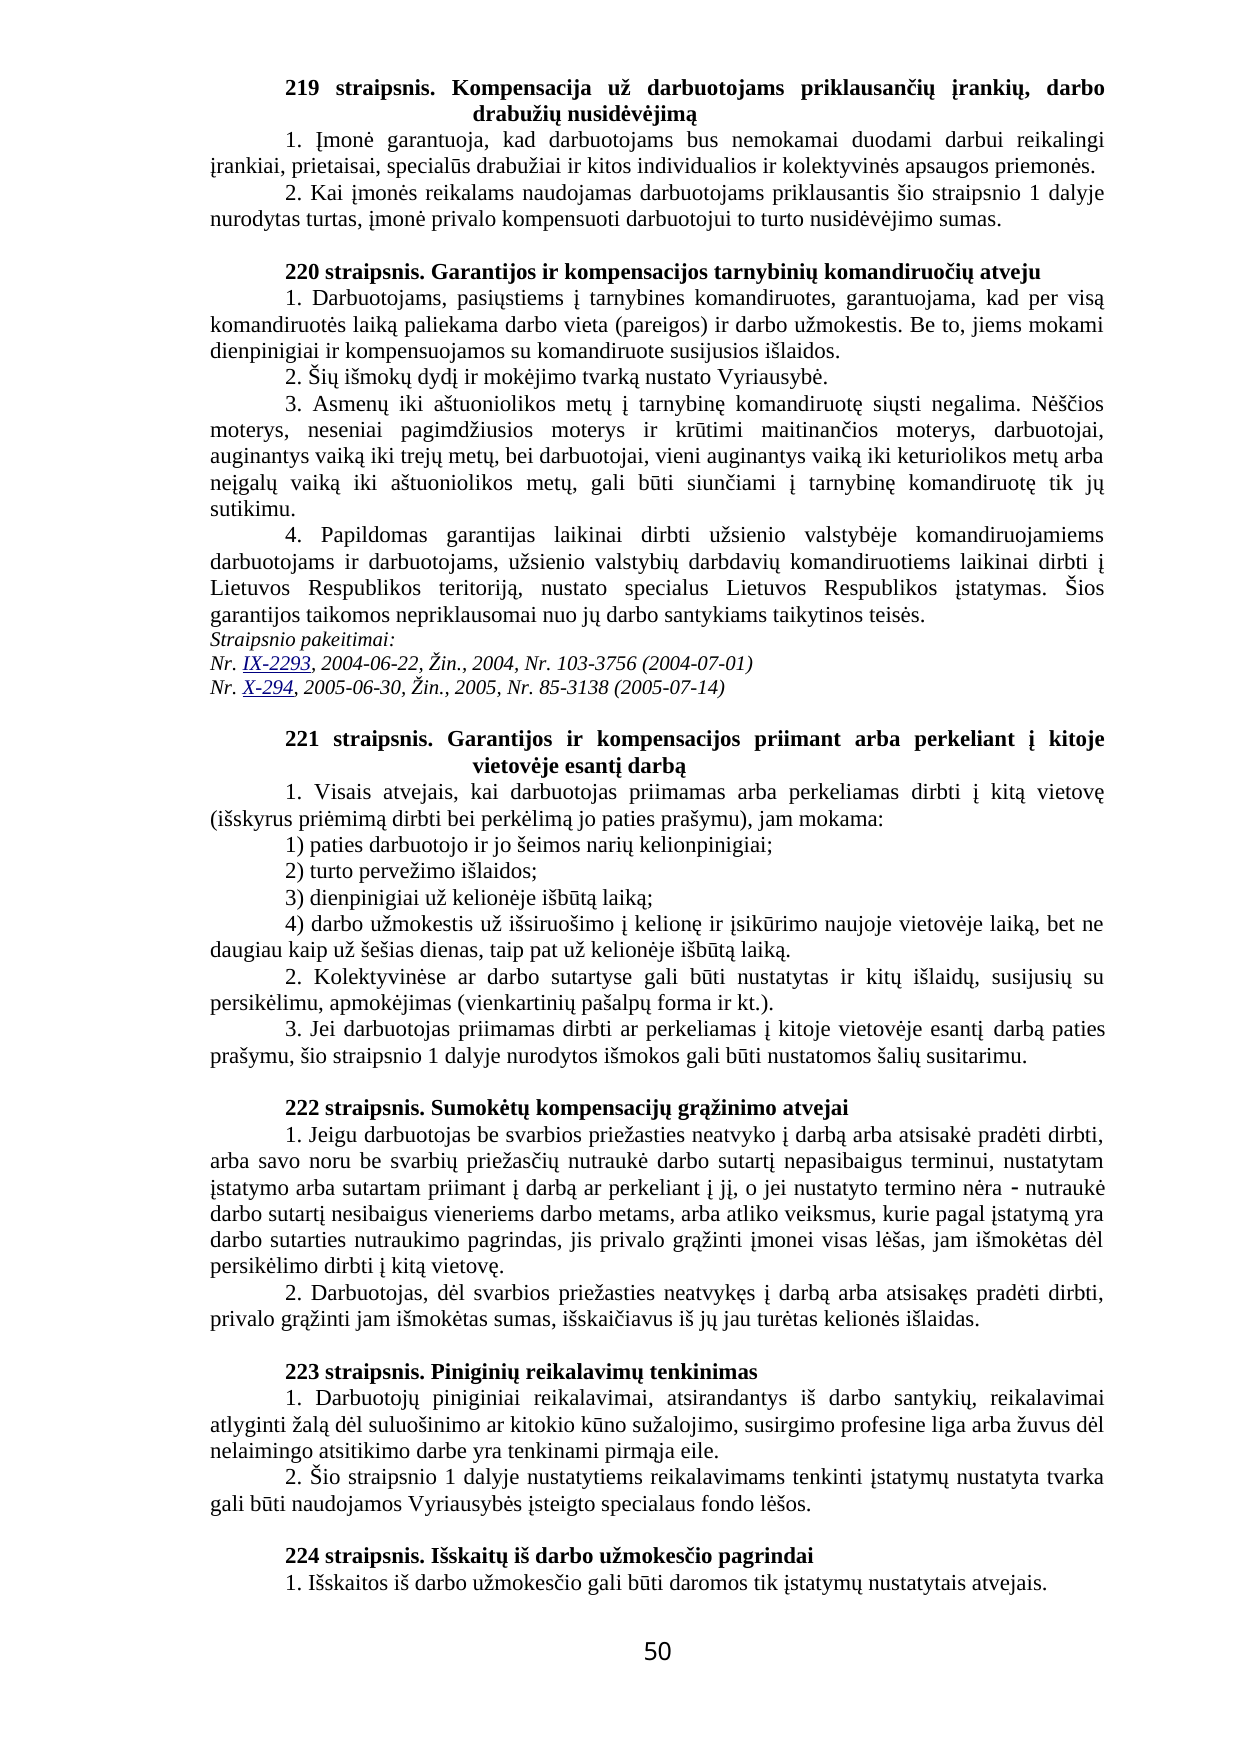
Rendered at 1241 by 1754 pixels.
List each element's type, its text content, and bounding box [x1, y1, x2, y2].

text 3) dienpinigiai už kelionėje išbūtą laiką; [210, 884, 1106, 910]
text 220 straipsnis. Garantijos ir kompensacijos tarnybinių komandiruočių atveju [285, 258, 1106, 284]
text 4) darbo užmokestis už išsiruošimo į kelionę ir įsikūrimo naujoje vietovėje laiką, bet ne daugiau kaip už šešias dienas, taip pat už kelionėje išbūtą laiką. [210, 910, 1106, 963]
text 1. Išskaitos iš darbo užmokesčio gali būti daromos tik įstatymų nustatytais atvejais. [210, 1569, 1106, 1595]
text 1) paties darbuotojo ir jo šeimos narių kelionpinigiai; [210, 831, 1106, 857]
text 221 straipsnis. Garantijos ir kompensacijos priimant arba perkeliant į kitoje vietovėje esantį darbą [285, 726, 1106, 778]
text 2) turto pervežimo išlaidos; [210, 857, 1106, 884]
text 3. Asmenų iki aštuoniolikos metų į tarnybinę komandiruotę siųsti negalima. Nėščios moterys, neseniai pagimdžiusios moterys ir krūtimi maitinančios moterys, darbuotojai, auginantys vaiką iki trejų metų, bei darbuotojai, vieni auginantys vaiką iki keturiolikos metų arba neįgalų vaiką iki aštuoniolikos metų, gali būti siunčiami į tarnybinę komandiruotę tik jų sutikimu. [210, 390, 1106, 522]
text 1. Visais atvejais, kai darbuotojas priimamas arba perkeliamas dirbti į kitą vietovę (išskyrus priėmimą dirbti bei perkėlimą jo paties prašymu), jam mokama: [210, 778, 1106, 831]
text 2. Kolektyvinėse ar darbo sutartyse gali būti nustatytas ir kitų išlaidų, susijusių su persikėlimu, apmokėjimas (vienkartinių pašalpų forma ir kt.). [210, 963, 1106, 1015]
text 1. Darbuotojams, pasiųstiems į tarnybines komandiruotes, garantuojama, kad per visą komandiruotės laiką paliekama darbo vieta (pareigos) ir darbo užmokestis. Be to, jiems mokami dienpinigiai ir kompensuojamos su komandiruote susijusios išlaidos. [210, 284, 1106, 363]
text Nr. IX-2293, 2004-06-22, Žin., 2004, Nr. 103-3756 (2004-07-01) [210, 651, 1106, 675]
text Nr. X-294, 2005-06-30, Žin., 2005, Nr. 85-3138 (2005-07-14) [210, 675, 1106, 699]
text 224 straipsnis. Išskaitų iš darbo užmokesčio pagrindai [210, 1542, 1106, 1569]
text 2. Šio straipsnio 1 dalyje nustatytiems reikalavimams tenkinti įstatymų nustatyta tvarka gali būti naudojamos Vyriausybės įsteigto specialaus fondo lėšos. [210, 1463, 1106, 1516]
text 223 straipsnis. Piniginių reikalavimų tenkinimas [210, 1358, 1106, 1384]
text 4. Papildomas garantijas laikinai dirbti užsienio valstybėje komandiruojamiems darbuotojams ir darbuotojams, užsienio valstybių darbdavių komandiruotiems laikinai dirbti į Lietuvos Respublikos teritoriją, nustato specialus Lietuvos Respublikos įstatymas. Šios garantijos taikomos nepriklausomai nuo jų darbo santykiams taikytinos teisės. [210, 522, 1106, 627]
text 3. Jei darbuotojas priimamas dirbti ar perkeliamas į kitoje vietovėje esantį darbą paties prašymu, šio straipsnio 1 dalyje nurodytos išmokos gali būti nustatomos šalių susitarimu. [210, 1015, 1106, 1068]
text 2. Darbuotojas, dėl svarbios priežasties neatvykęs į darbą arba atsisakęs pradėti dirbti, privalo grąžinti jam išmokėtas sumas, išskaičiavus iš jų jau turėtas kelionės išlaidas. [210, 1279, 1106, 1332]
text 1. Jeigu darbuotojas be svarbios priežasties neatvyko į darbą arba atsisakė pradėti dirbti, arba savo noru be svarbių priežasčių nutraukė darbo sutartį nepasibaigus terminui, nustatytam įstatymo arba sutartam priimant į darbą ar perkeliant į jį, o jei nustatyto termino nėra  nutraukė darbo sutartį nesibaigus vieneriems darbo metams, arba atliko veiksmus, kurie pagal įstatymą yra darbo sutarties nutraukimo pagrindas, jis privalo grąžinti įmonei visas lėšas, jam išmokėtas dėl persikėlimo dirbti į kitą vietovę. [210, 1121, 1106, 1279]
text 2. Šių išmokų dydį ir mokėjimo tvarką nustato Vyriausybė. [210, 363, 1106, 390]
text 2. Kai įmonės reikalams naudojamas darbuotojams priklausantis šio straipsnio 1 dalyje nurodytas turtas, įmonė privalo kompensuoti darbuotojui to turto nusidėvėjimo sumas. [210, 179, 1106, 232]
text 1. Darbuotojų piniginiai reikalavimai, atsirandantys iš darbo santykių, reikalavimai atlyginti žalą dėl suluošinimo ar kitokio kūno sužalojimo, susirgimo profesine liga arba žuvus dėl nelaimingo atsitikimo darbe yra tenkinami pirmąja eile. [210, 1384, 1106, 1463]
text 222 straipsnis. Sumokėtų kompensacijų grąžinimo atvejai [210, 1094, 1106, 1121]
text 1. Įmonė garantuoja, kad darbuotojams bus nemokamai duodami darbui reikalingi įrankiai, prietaisai, specialūs drabužiai ir kitos individualios ir kolektyvinės apsaugos priemonės. [210, 126, 1106, 179]
text 219 straipsnis. Kompensacija už darbuotojams priklausančių įrankių, darbo drabužių nusidėvėjimą [285, 73, 1106, 126]
text Straipsnio pakeitimai: [210, 627, 1106, 651]
